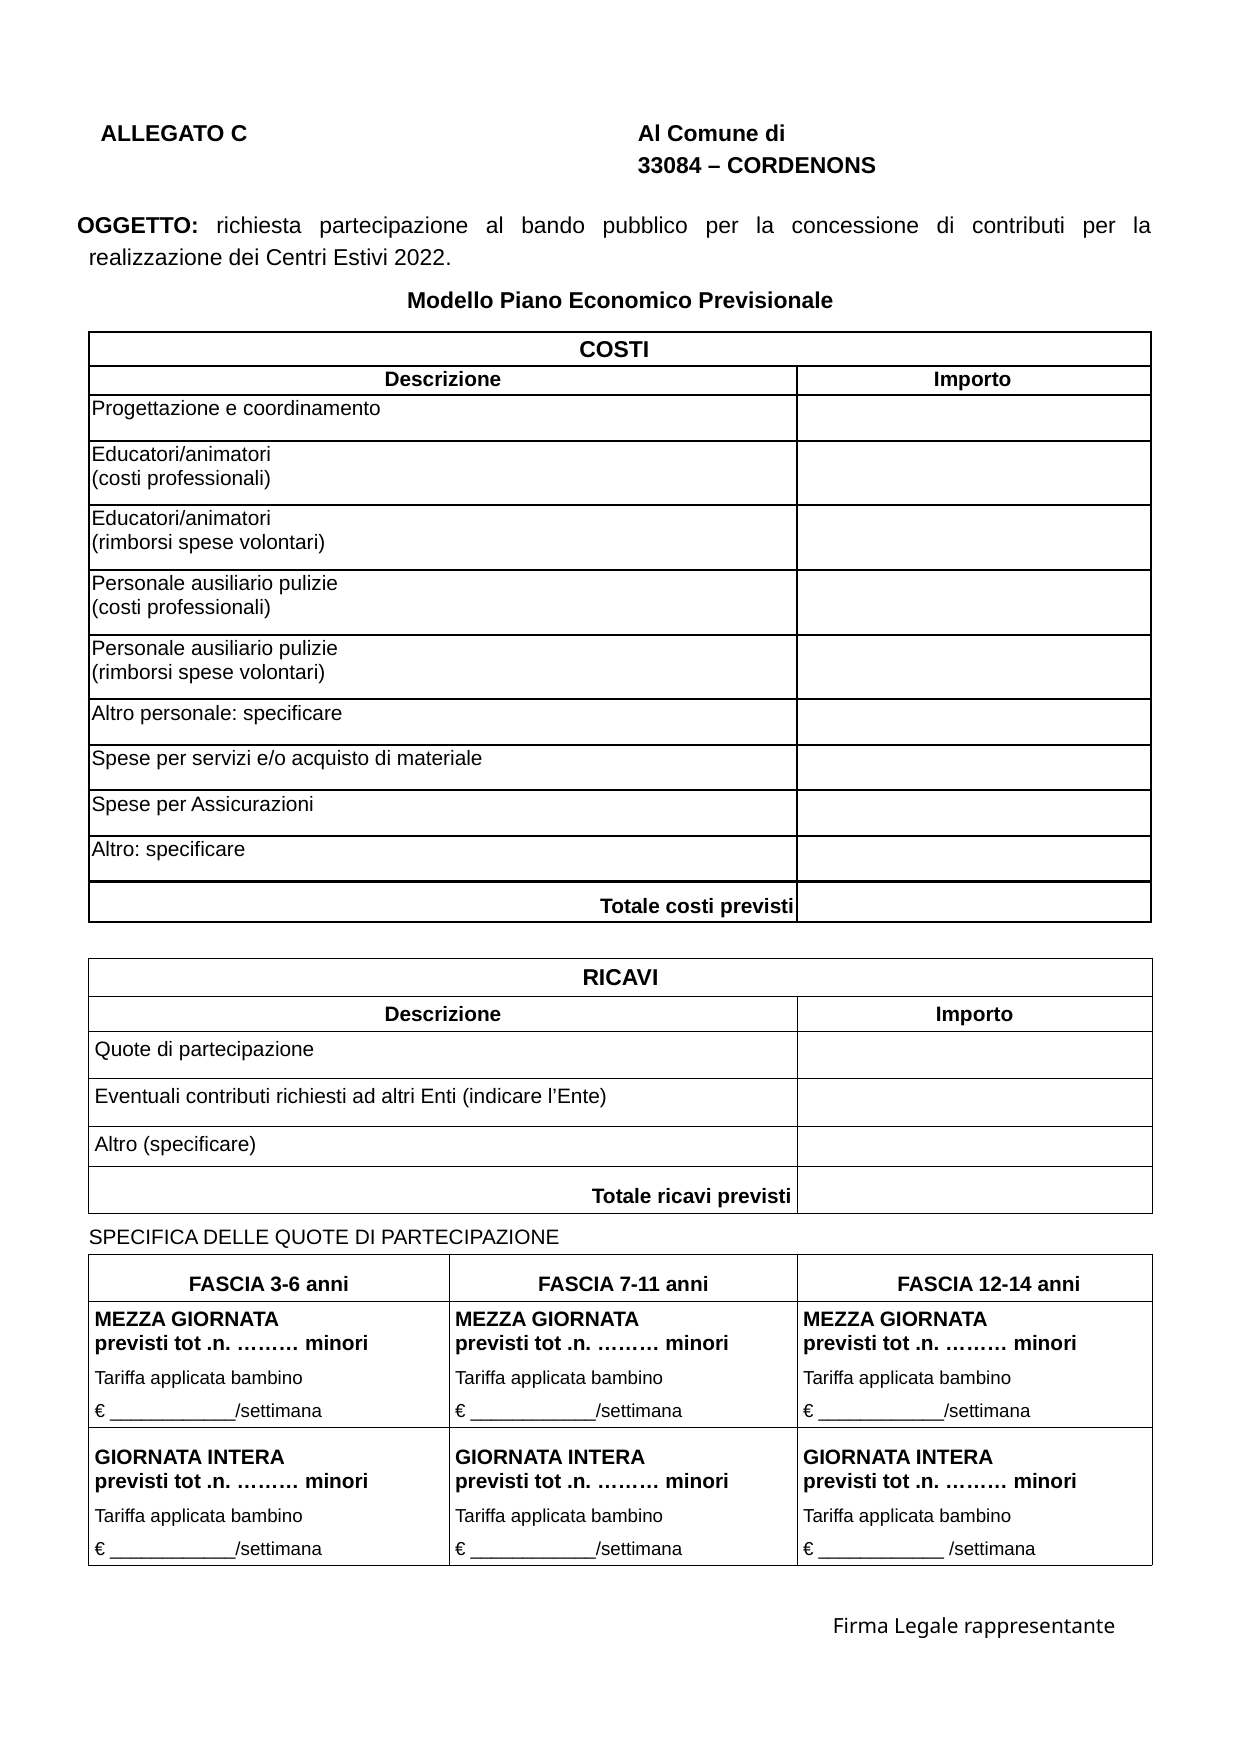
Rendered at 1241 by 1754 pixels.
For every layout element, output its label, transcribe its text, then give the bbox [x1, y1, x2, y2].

table_cell [798, 791, 1150, 835]
table_cell [798, 1079, 1152, 1126]
text SPECIFICA DELLE QUOTE DI PARTECIPAZIONE [88, 1225, 1152, 1249]
table_header ALLEGATO C [89, 120, 620, 178]
table_cell Personale ausiliario pulizie (costi professionali) [90, 571, 796, 633]
table_cell Educatori/animatori (costi professionali) [90, 442, 796, 504]
table_cell MEZZA GIORNATA previsti tot .n. ……… minori Tariffa applicata bambino € ____________/settimana [450, 1302, 797, 1427]
table_cell [798, 883, 1150, 921]
table_cell [798, 746, 1150, 789]
table_cell [798, 1032, 1152, 1078]
table_cell [798, 506, 1150, 569]
table_cell [798, 571, 1150, 633]
table_cell [798, 837, 1150, 880]
table_header RICAVI [89, 959, 1152, 996]
table_cell Altro: specificare [90, 837, 796, 880]
text Firma Legale rappresentante [833, 1611, 1152, 1639]
table_cell Eventuali contributi richiesti ad altri Enti (indicare l’Ente) [89, 1079, 797, 1126]
table_cell Educatori/animatori (rimborsi spese volontari) [90, 506, 796, 569]
table_cell Spese per Assicurazioni [90, 791, 796, 835]
table_cell [798, 1127, 1152, 1166]
table_cell Importo [798, 997, 1152, 1031]
table_cell [798, 700, 1150, 744]
table_cell GIORNATA INTERA previsti tot .n. ……… minori Tariffa applicata bambino € ____________ /settimana [798, 1428, 1152, 1565]
table_cell Altro personale: specificare [90, 700, 796, 744]
table_cell [798, 636, 1150, 698]
table_cell GIORNATA INTERA previsti tot .n. ……… minori Tariffa applicata bambino € ____________/settimana [450, 1428, 797, 1565]
table_cell Progettazione e coordinamento [90, 396, 796, 439]
table_cell GIORNATA INTERA previsti tot .n. ……… minori Tariffa applicata bambino € ____________/settimana [89, 1428, 449, 1565]
table_cell Importo [798, 367, 1150, 394]
table_cell Altro (specificare) [89, 1127, 797, 1166]
table_cell [798, 396, 1150, 439]
table_header Al Comune di 33084 – CORDENONS [620, 120, 1152, 178]
text Modello Piano Economico Previsionale [88, 287, 1152, 314]
table_cell Totale ricavi previsti [89, 1167, 797, 1213]
table_cell Descrizione [89, 997, 797, 1031]
table_header FASCIA 12-14 anni [798, 1255, 1152, 1301]
table_cell MEZZA GIORNATA previsti tot .n. ……… minori Tariffa applicata bambino € ____________/settimana [89, 1302, 449, 1427]
table_cell Personale ausiliario pulizie (rimborsi spese volontari) [90, 636, 796, 698]
table_cell Spese per servizi e/o acquisto di materiale [90, 746, 796, 789]
table_cell [798, 1167, 1152, 1213]
table_header COSTI [90, 333, 1150, 365]
text OGGETTO: richiesta partecipazione al bando pubblico per la concessione di contributi per la realizzazione dei Centri Estivi 2022. [77, 212, 1152, 270]
table_header FASCIA 7-11 anni [450, 1255, 797, 1301]
table_cell Descrizione [90, 367, 796, 394]
table_cell Totale costi previsti [90, 883, 796, 921]
table_header FASCIA 3-6 anni [89, 1255, 449, 1301]
table_cell MEZZA GIORNATA previsti tot .n. ……… minori Tariffa applicata bambino € ____________/settimana [798, 1302, 1152, 1427]
table_cell Quote di partecipazione [89, 1032, 797, 1078]
table_cell [798, 442, 1150, 504]
